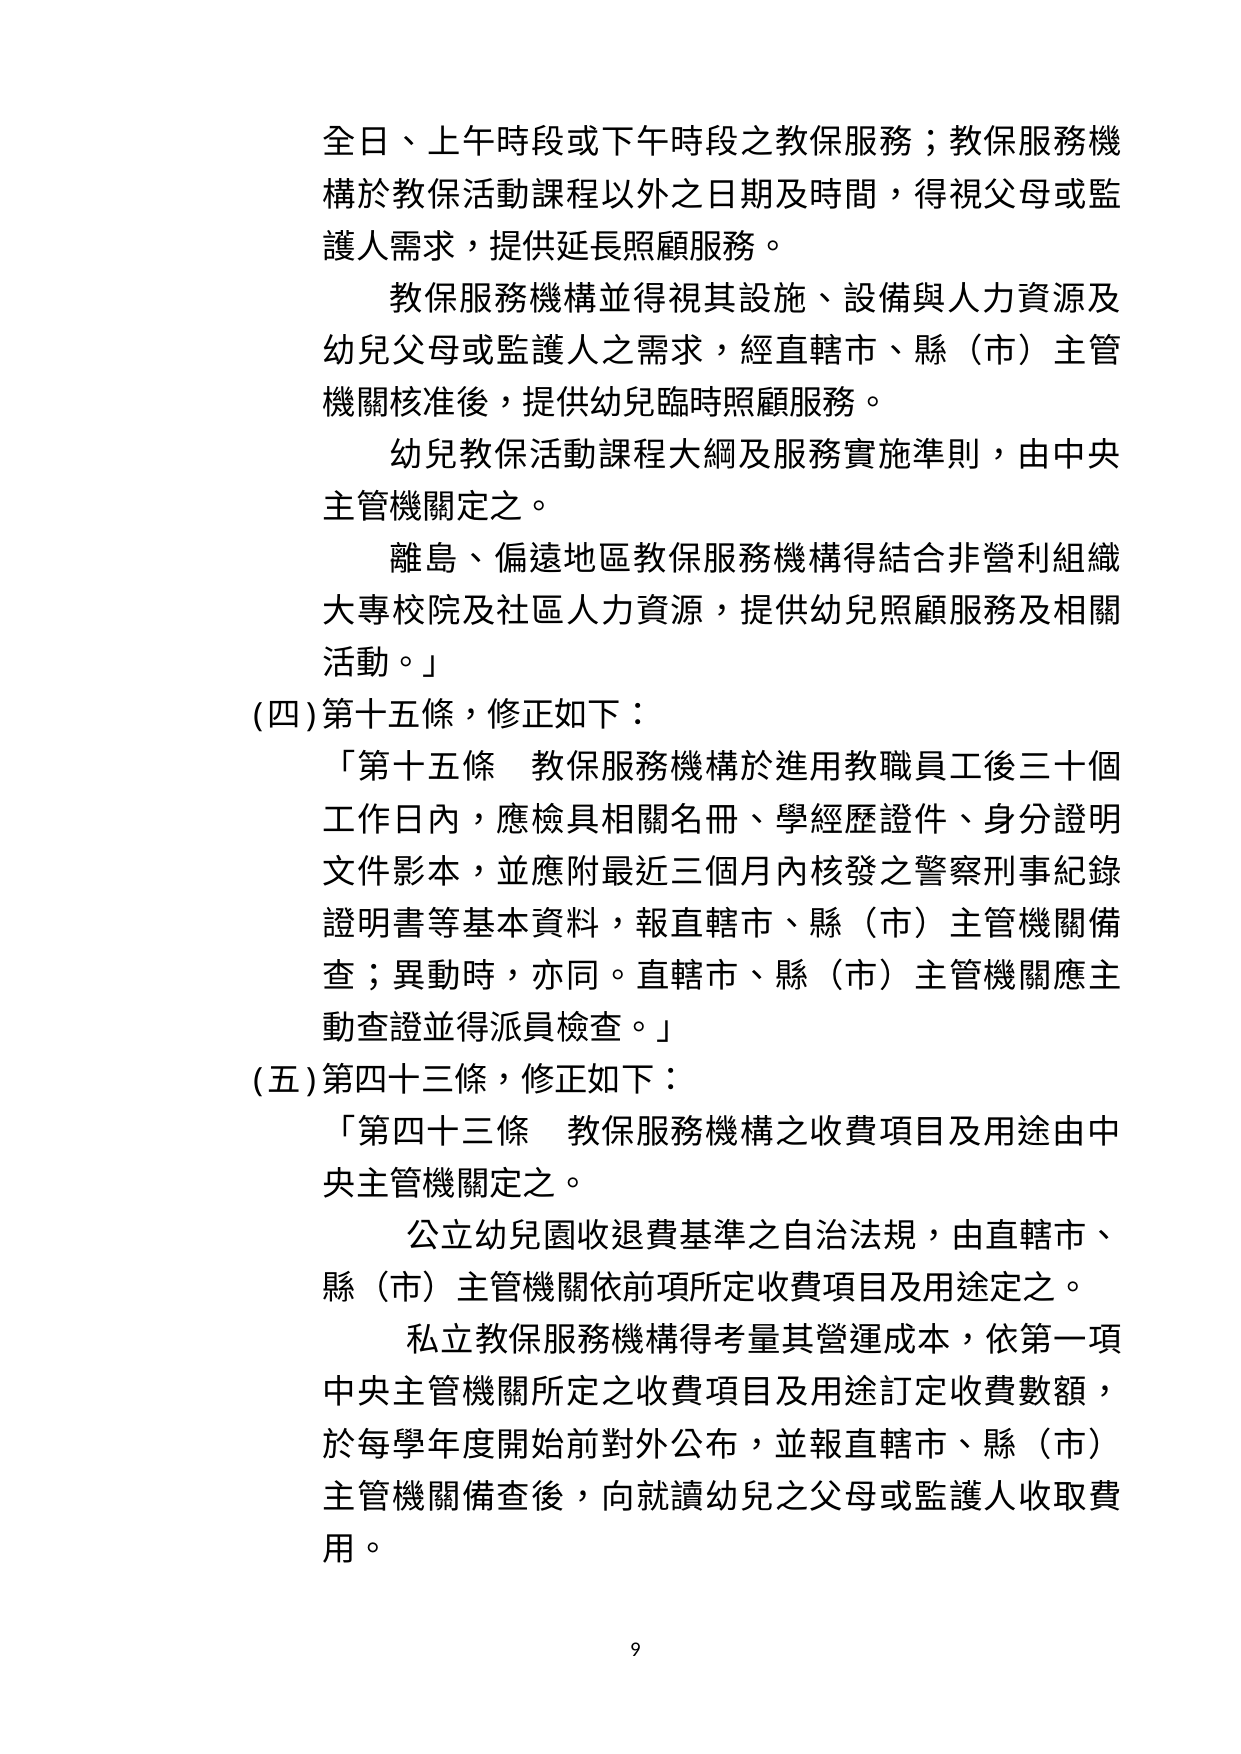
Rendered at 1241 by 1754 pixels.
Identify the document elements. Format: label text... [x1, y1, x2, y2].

text 「第十五條 教保服務機構於進用教職員工後三十個工作日內，應檢具相關名冊、學經歷證件、身分證明文件影本，並應附最近三個月內核發之警察刑事紀錄證明書等基本資料，報直轄市、縣（市）主管機關備查；異動時，亦同。直轄市、縣（市）主管機關應主動查證並得派員檢查。」 [323, 737, 1122, 1050]
text 私立教保服務機構得考量其營運成本，依第一項中央主管機關所定之收費項目及用途訂定收費數額，於每學年度開始前對外公布，並報直轄市、縣（市）主管機關備查後，向就讀幼兒之父母或監護人收取費用。 [323, 1310, 1122, 1571]
text 離島、偏遠地區教保服務機構得結合非營利組織、大專校院及社區人力資源，提供幼兒照顧服務及相關活動。」 [323, 529, 1122, 685]
text 公立幼兒園收退費基準之自治法規，由直轄市、縣（市）主管機關依前項所定收費項目及用途定之。 [323, 1206, 1122, 1310]
text (四)第十五條，修正如下： [248, 685, 1122, 737]
text 「第四十三條 教保服務機構之收費項目及用途由中央主管機關定之。 [323, 1102, 1122, 1206]
text (五)第四十三條，修正如下： [248, 1050, 1122, 1102]
text 幼兒教保活動課程大綱及服務實施準則，由中央主管機關定之。 [323, 425, 1122, 529]
text 教保服務機構並得視其設施、設備與人力資源及幼兒父母或監護人之需求，經直轄市、縣（市）主管機關核准後，提供幼兒臨時照顧服務。 [323, 268, 1122, 425]
text 全日、上午時段或下午時段之教保服務；教保服務機構於教保活動課程以外之日期及時間，得視父母或監護人需求，提供延長照顧服務。 [323, 112, 1122, 268]
